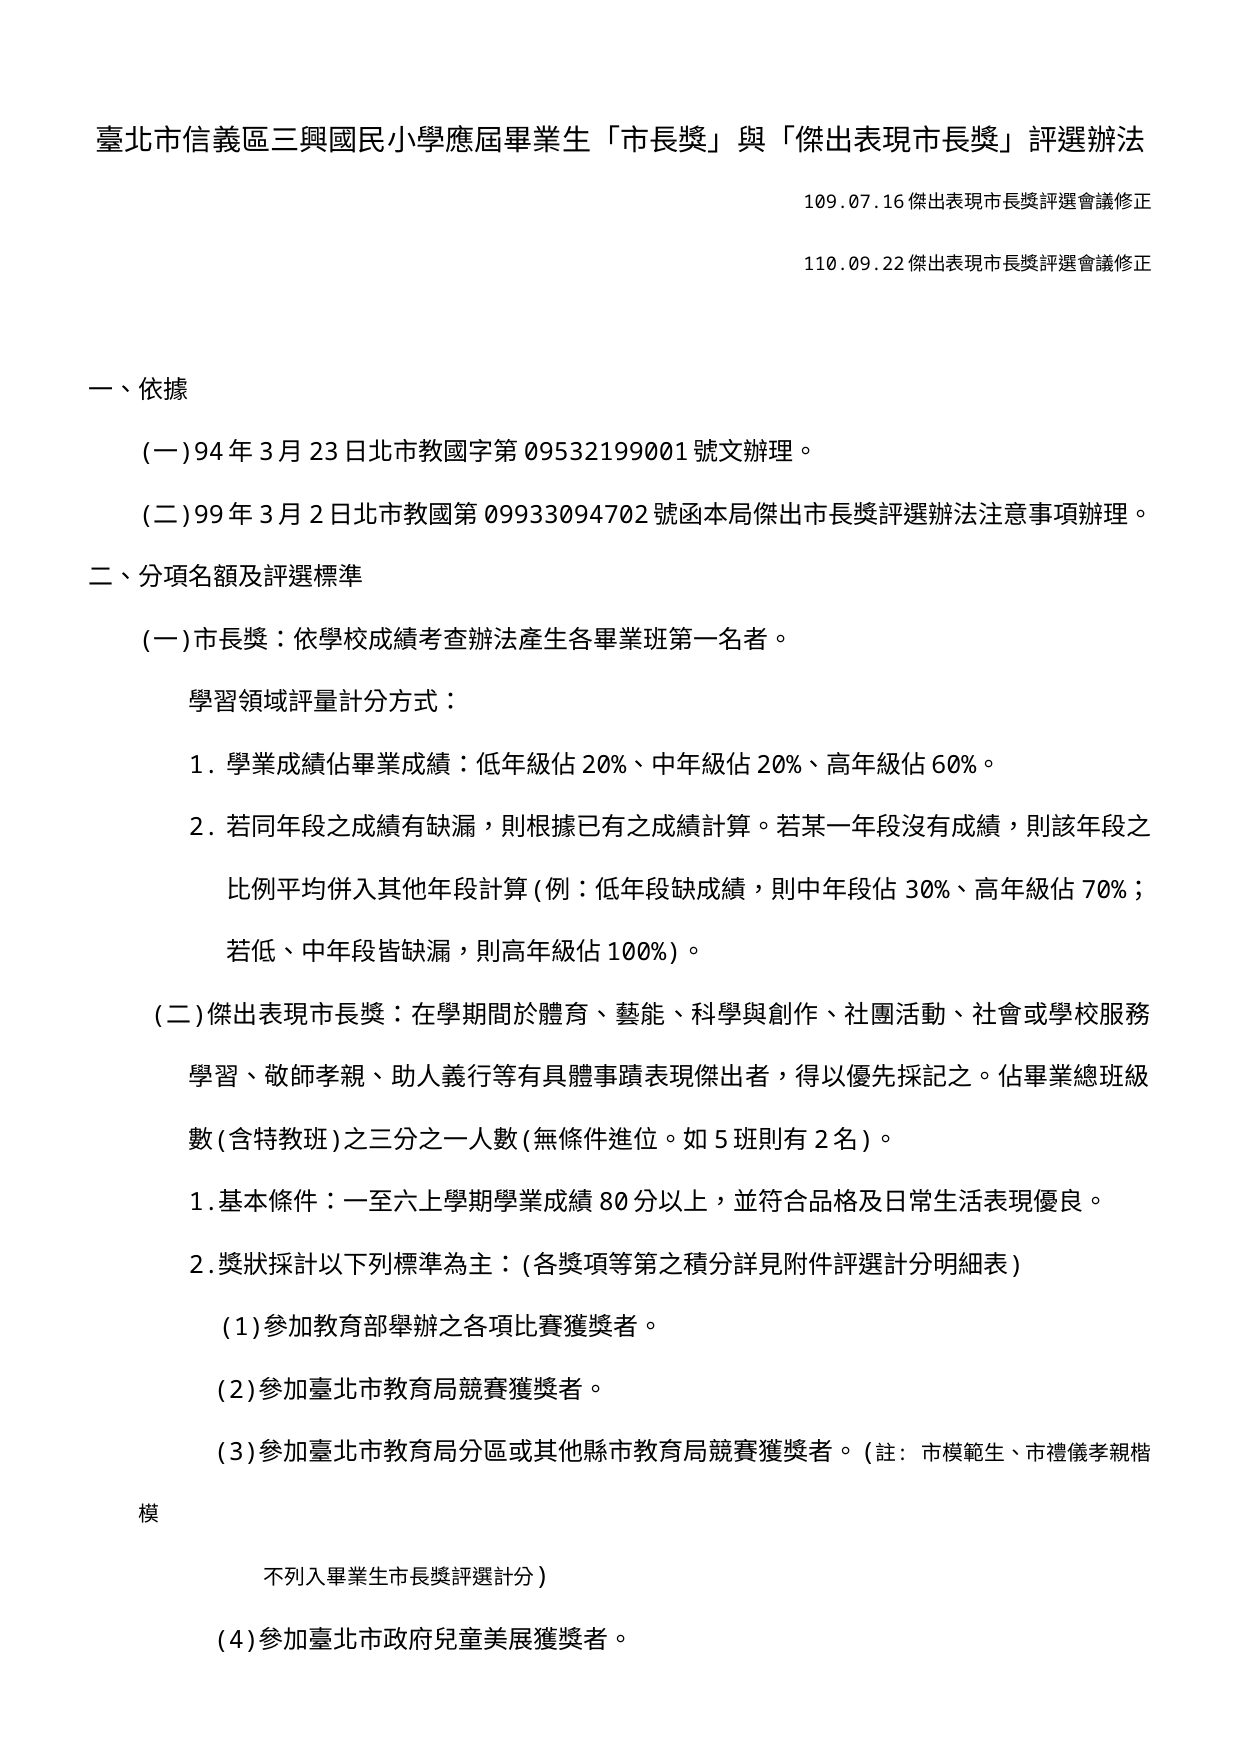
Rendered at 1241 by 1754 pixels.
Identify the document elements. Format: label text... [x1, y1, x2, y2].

text 臺北市信義區三興國民小學應屆畢業生「市長獎」與「傑出表現市長獎」評選辦法 [89, 96, 1152, 158]
text 二、分項名額及評選標準 [89, 533, 1177, 596]
text 學習領域評量計分方式： [139, 658, 1152, 721]
text (4)參加臺北市政府兒童美展獲獎者。 [139, 1596, 1152, 1658]
text (二)99年3月2日北市教國第09933094702號函本局傑出市長獎評選辦法注意事項辦理。 [89, 471, 1152, 533]
text (一)94年3月23日北市教國字第09532199001號文辦理。 [89, 408, 1152, 471]
list 若同年段之成績有缺漏，則根據已有之成績計算。若某一年段沒有成績，則該年段之比例平均併入其他年段計算(例：低年段缺成績，則中年段佔30%、高年級佔70%；若低、中年段皆缺漏，則高年級佔100%)。 [189, 783, 1152, 971]
text 2.獎狀採計以下列標準為主：(各獎項等第之積分詳見附件評選計分明細表) [139, 1221, 1152, 1283]
text 110.09.22傑出表現市長獎評選會議修正 [89, 221, 1152, 283]
text 109.07.16傑出表現市長獎評選會議修正 [89, 158, 1152, 221]
text (1)參加教育部舉辦之各項比賽獲獎者。 [139, 1283, 1152, 1346]
text (2)參加臺北市教育局競賽獲獎者。 [139, 1346, 1152, 1408]
text (一)市長獎：依學校成績考查辦法產生各畢業班第一名者。 [89, 596, 1152, 658]
text 一、依據 [89, 346, 1152, 408]
text (3)參加臺北市教育局分區或其他縣市教育局競賽獲獎者。(註: 市模範生、市禮儀孝親楷模 [139, 1408, 1152, 1533]
text 1.基本條件：一至六上學期學業成績80分以上，並符合品格及日常生活表現優良。 [139, 1158, 1152, 1221]
text 不列入畢業生市長獎評選計分) [139, 1533, 1152, 1596]
text (二)傑出表現市長獎：在學期間於體育、藝能、科學與創作、社團活動、社會或學校服務學習、敬師孝親、助人義行等有具體事蹟表現傑出者，得以優先採記之。佔畢業總班級數(含特教班)之三分之一人數(無條件進位。如5班則有2名)。 [89, 971, 1152, 1158]
list 學業成績佔畢業成績：低年級佔20%、中年級佔20%、高年級佔60%。 [189, 721, 1152, 783]
